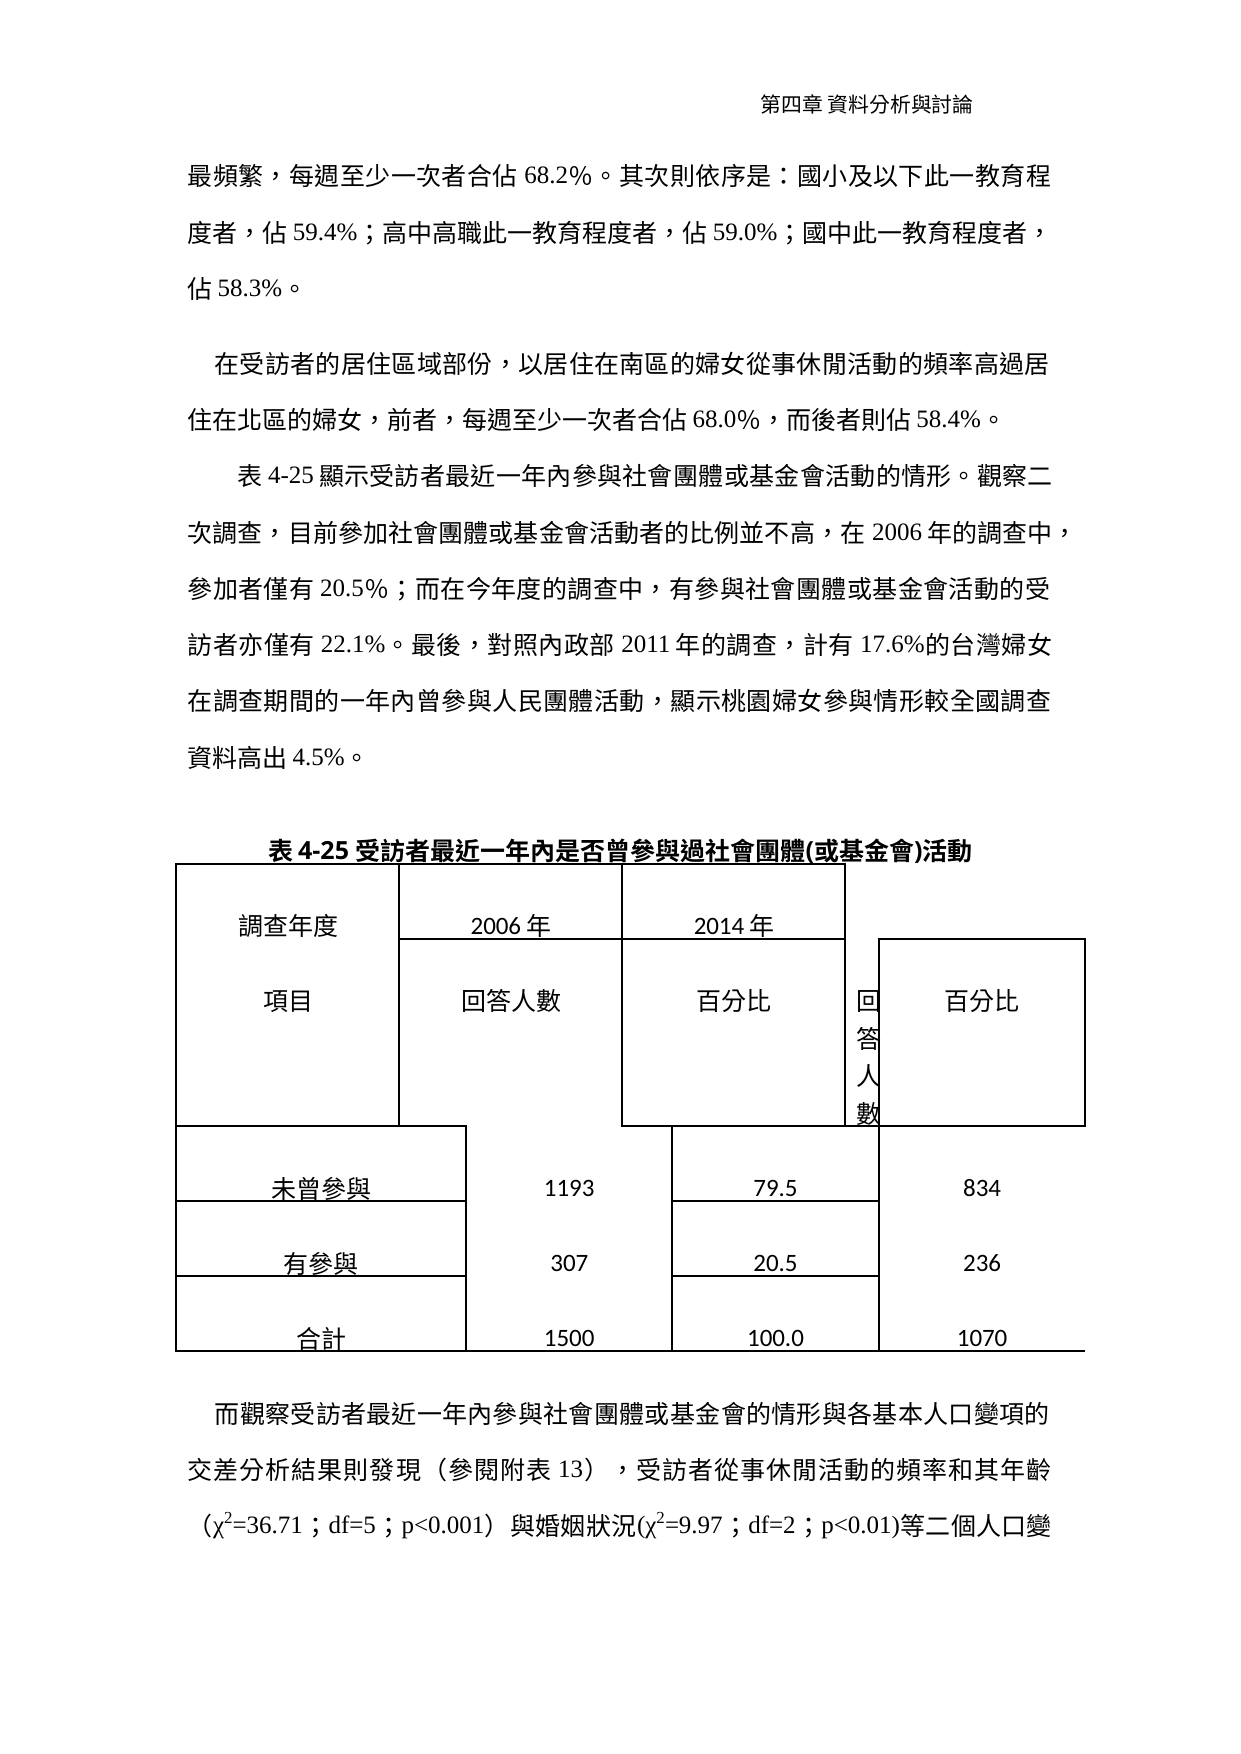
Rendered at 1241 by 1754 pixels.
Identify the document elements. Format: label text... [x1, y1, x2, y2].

table_cell 100.0 [673, 1277, 878, 1350]
table_cell 307 [467, 1200, 671, 1275]
text 而觀察受訪者最近一年內參與社會團體或基金會的情形與各基本人口變項的交差分析結果則發現（參閱附表13），受訪者從事休閒活動的頻率和其年齡（χ2=36.71；df=5；p<0.001）與婚姻狀況(χ2=9.97；df=2；p<0.01)等二個人口變 [187, 1387, 1053, 1537]
table_cell 回答人數 [400, 940, 621, 1125]
table_cell 79.5 [673, 1127, 878, 1200]
text 表4-25 受訪者最近一年內是否曾參與過社會團體(或基金會)活動 [187, 825, 1053, 862]
table_cell 1070 [880, 1275, 1085, 1350]
text 最頻繁，每週至少一次者合佔68.2％。其次則依序是：國小及以下此一教育程度者，佔59.4%；高中高職此一教育程度者，佔59.0%；國中此一教育程度者，佔58.3%。 [187, 150, 1053, 300]
table_header 調查年度 項目 [177, 865, 398, 1125]
text 在受訪者的居住區域部份，以居住在南區的婦女從事休閒活動的頻率高過居住在北區的婦女，前者，每週至少一次者合佔68.0％，而後者則佔58.4%。 [187, 337, 1053, 431]
table_cell 未曾參與 [177, 1127, 465, 1200]
table_cell 有參與 [177, 1202, 465, 1275]
table_cell 百分比 [880, 940, 1084, 1125]
table_cell 合計 [177, 1277, 465, 1350]
table_cell 1193 [467, 1125, 671, 1200]
table_header 2014年 [623, 865, 844, 937]
table_header 2006年 [400, 865, 621, 937]
text 表4-25顯示受訪者最近一年內參與社會團體或基金會活動的情形。觀察二次調查，目前參加社會團體或基金會活動者的比例並不高，在2006年的調查中，參加者僅有20.5％；而在今年度的調查中，有參與社會團體或基金會活動的受訪者亦僅有22.1%。最後，對照內政部2011年的調查，計有17.6%的台灣婦女在調查期間的一年內曾參與人民團體活動，顯示桃園婦女參與情形較全國調查資料高出4.5%。 [187, 450, 1053, 769]
table_cell 236 [880, 1200, 1085, 1275]
table_cell 1500 [467, 1275, 671, 1350]
table_cell 百分比 [623, 940, 844, 1125]
table_cell 834 [880, 1127, 1085, 1200]
table_cell 回答人數 [846, 938, 878, 1125]
table_cell 20.5 [673, 1202, 878, 1275]
